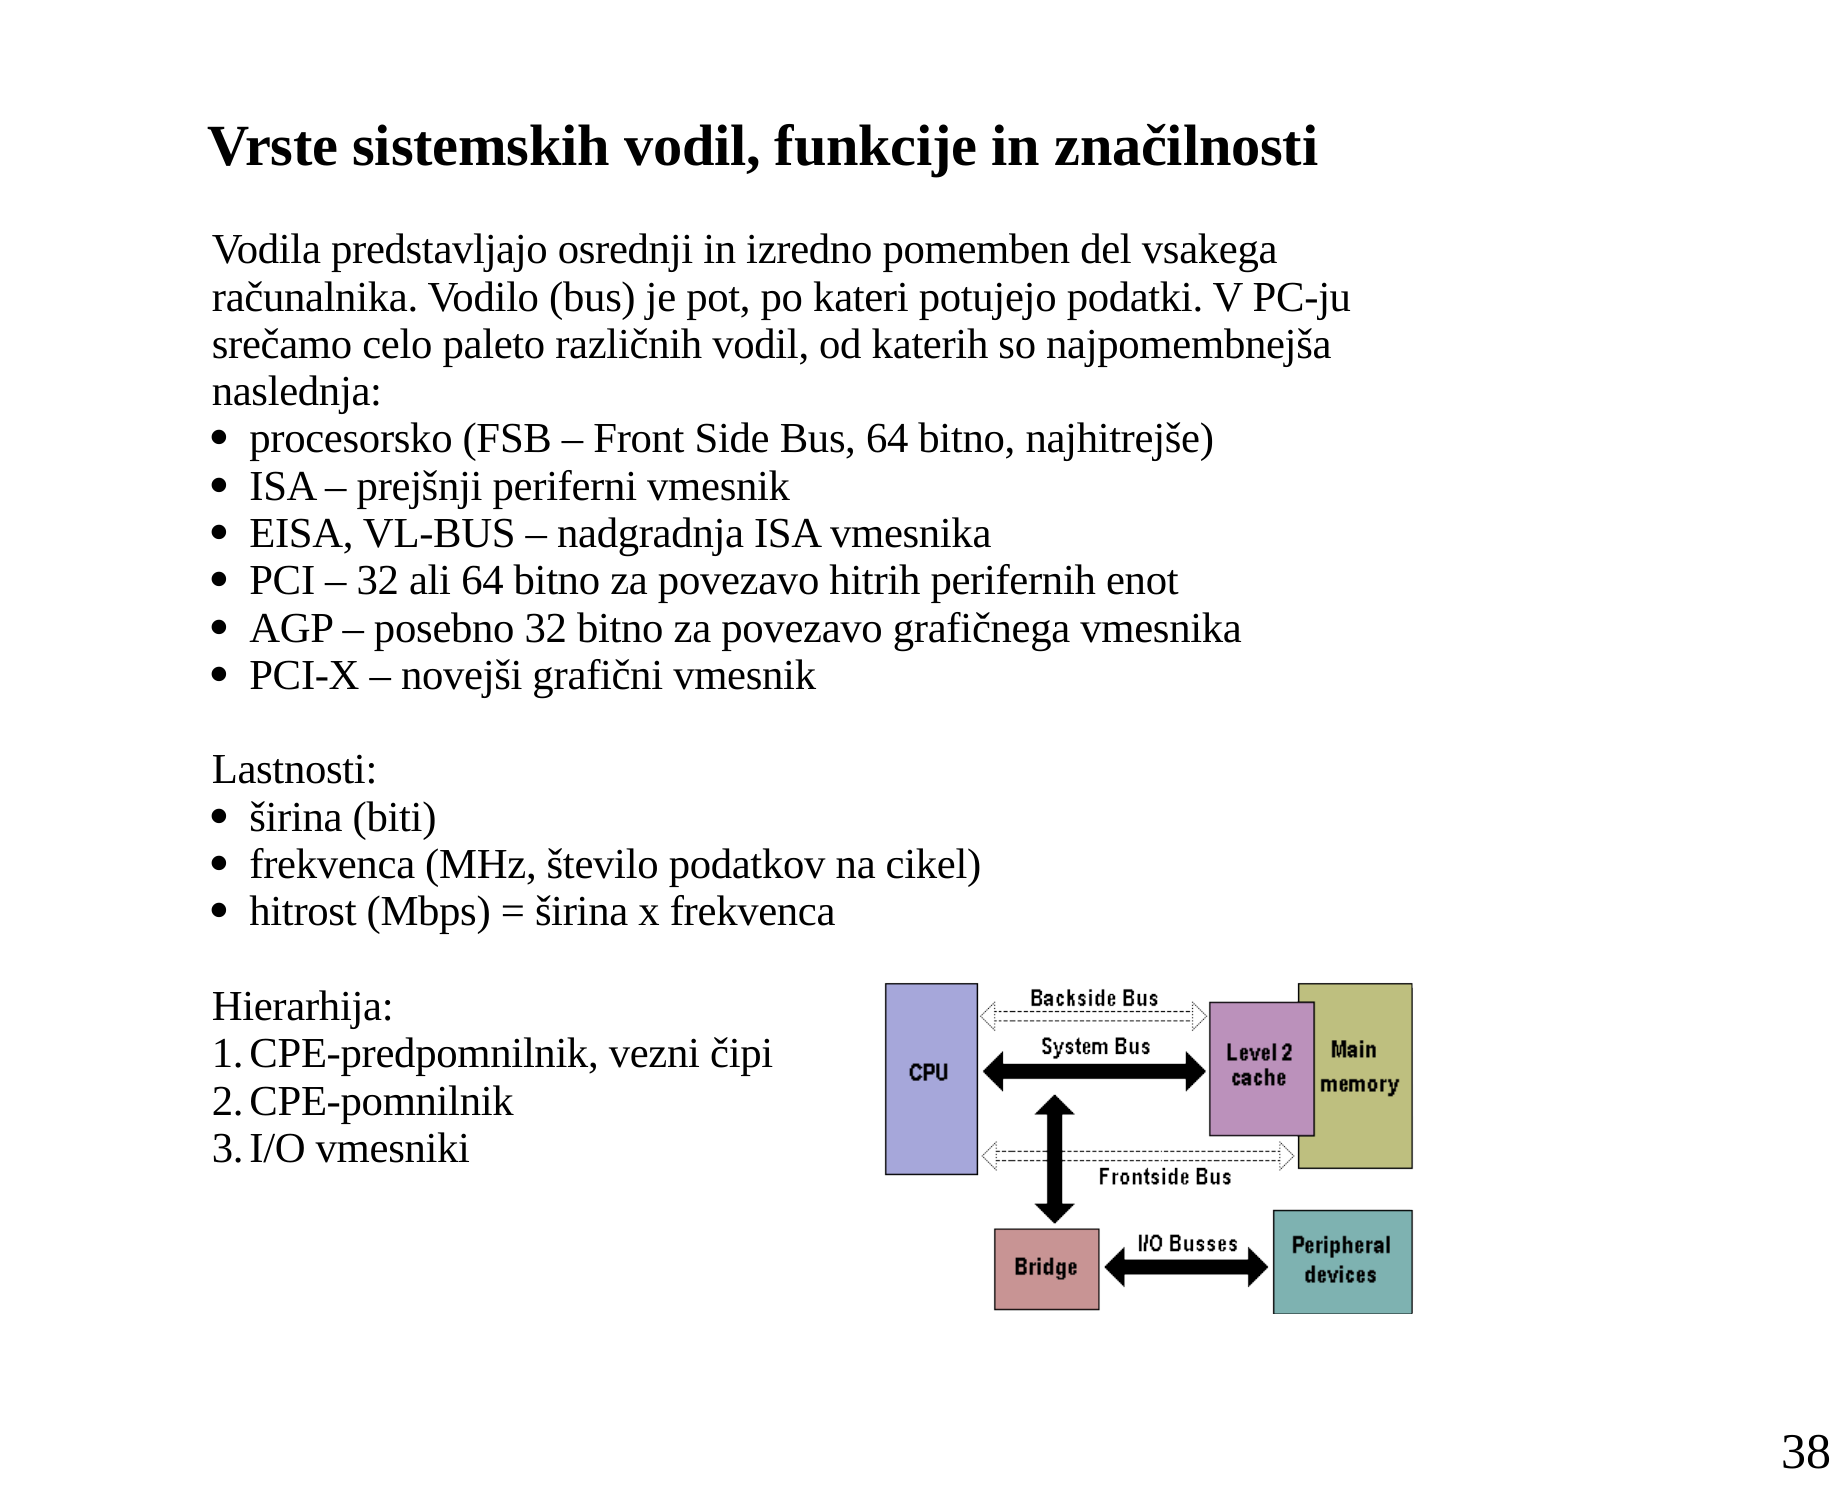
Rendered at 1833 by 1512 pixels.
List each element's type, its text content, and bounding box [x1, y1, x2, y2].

list EISA, VL-BUS – nadgradnja ISA vmesnika [212, 509, 1463, 557]
list procesorsko (FSB – Front Side Bus, 64 bitno, najhitrejše) [212, 415, 1463, 462]
list I/O vmesniki [212, 1124, 1463, 1172]
picture [882, 1172, 1418, 1314]
list PCI – 32 ali 64 bitno za povezavo hitrih perifernih enot [212, 557, 1463, 604]
list AGP – posebno 32 bitno za povezavo grafičnega vmesnika [212, 604, 1463, 651]
list hitrost (Mbps) = širina x frekvenca [212, 888, 1463, 935]
list širina (biti) [212, 793, 1463, 841]
list CPE-pomnilnik [212, 1077, 1463, 1124]
text naslednja: [212, 368, 1463, 415]
list CPE-predpomnilnik, vezni čipi [212, 1030, 1463, 1077]
text srečamo celo paleto različnih vodil, od katerih so najpomembnejša [212, 320, 1463, 368]
text Vrste sistemskih vodil, funkcije in značilnosti [207, 113, 1832, 177]
list ISA – prejšnji periferni vmesnik [212, 462, 1463, 509]
text računalnika. Vodilo (bus) je pot, po kateri potujejo podatki. V PC-ju [212, 273, 1463, 320]
text Vodila predstavljajo osrednji in izredno pomemben del vsakega [212, 226, 1463, 273]
list frekvenca (MHz, število podatkov na cikel) [212, 841, 1463, 888]
text Hierarhija: [212, 982, 1463, 1030]
list PCI-X – novejši grafični vmesnik [212, 651, 1463, 699]
text Lastnosti: [212, 746, 1463, 793]
